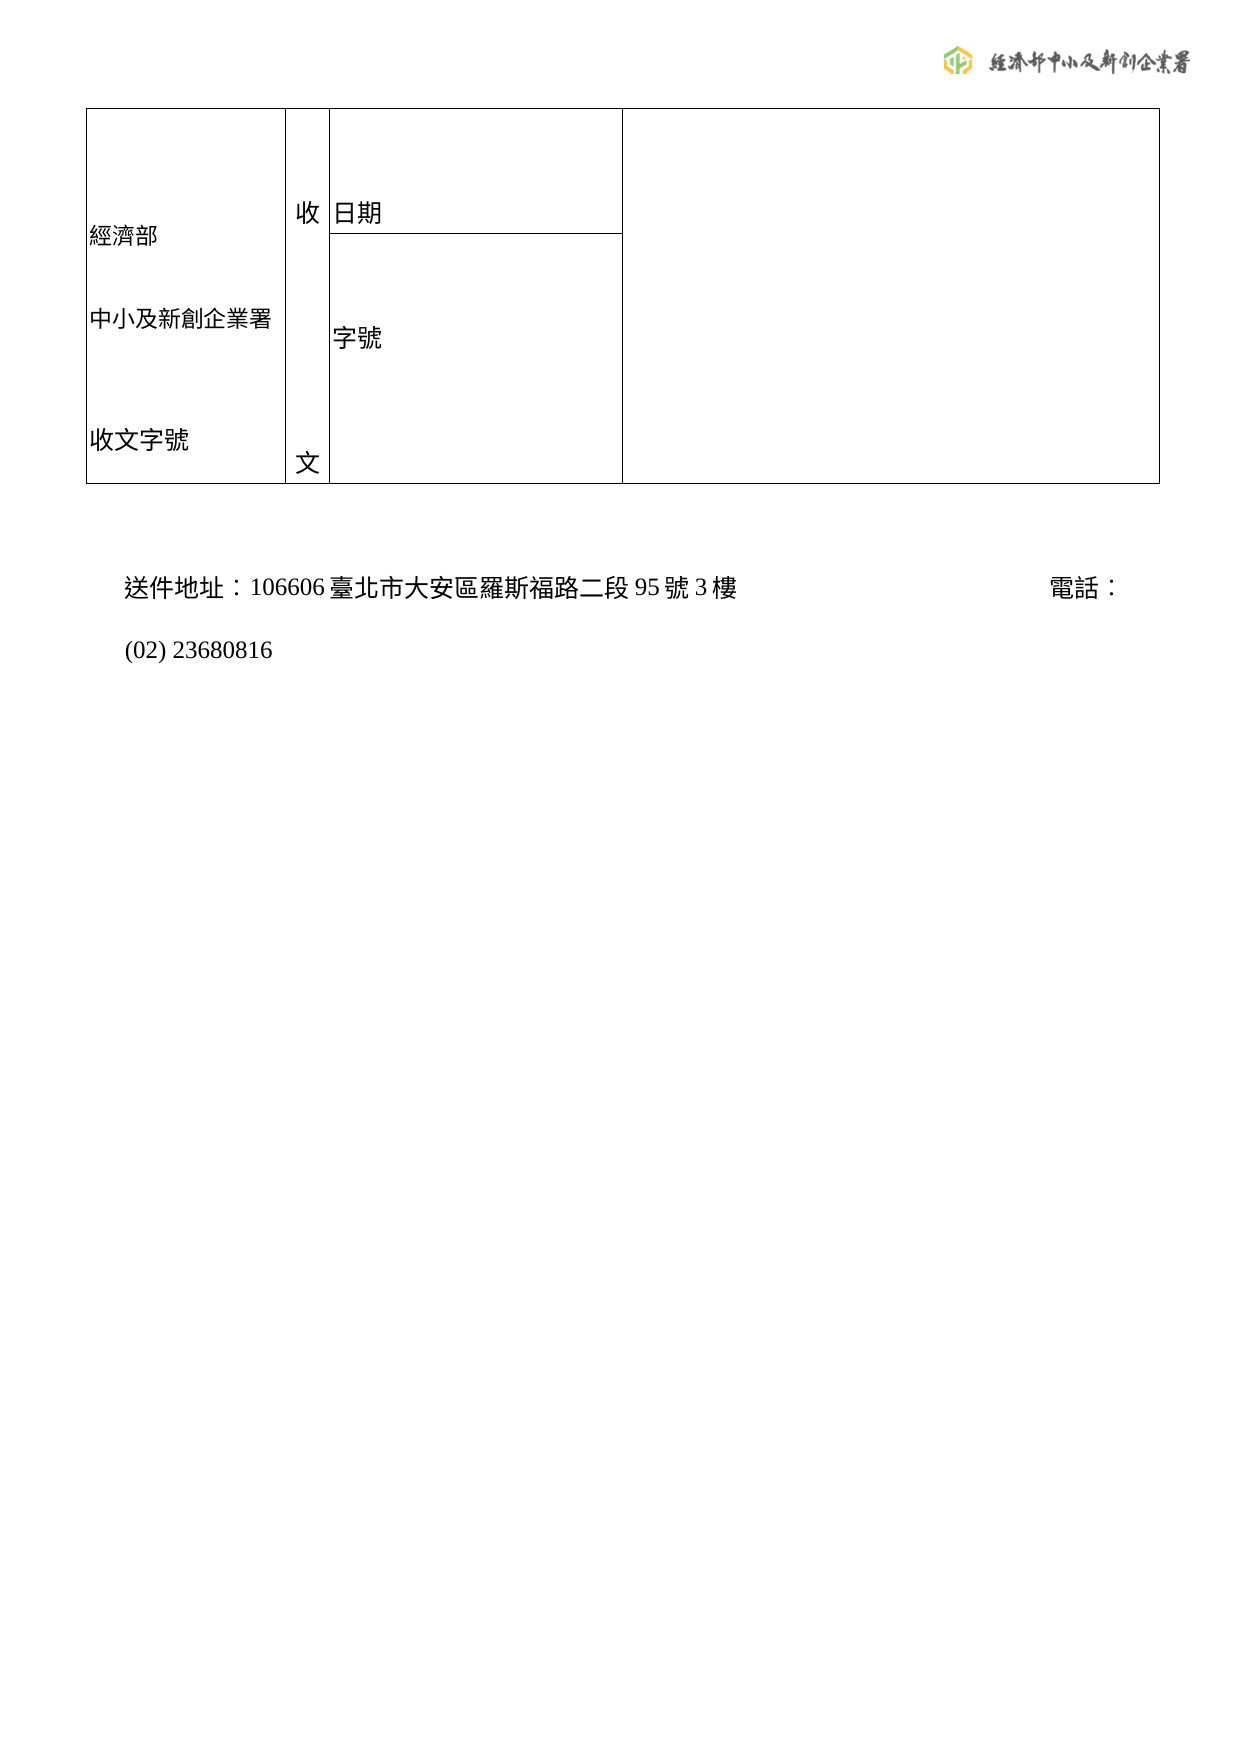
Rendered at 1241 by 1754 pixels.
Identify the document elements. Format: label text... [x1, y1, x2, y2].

table_cell [1160, 233, 1164, 483]
table_cell 日期 [330, 109, 622, 233]
table_cell [76, 108, 86, 233]
table_cell [1160, 108, 1164, 233]
table_cell 經濟部 中小及新創企業署 收文字號 [87, 109, 285, 483]
table_cell 字號 [330, 234, 622, 483]
table_cell [76, 233, 86, 483]
text 送件地址︰106606臺北市大安區羅斯福路二段95號3樓 電話︰(02) 23680816 [124, 545, 1128, 670]
table_cell 收 文 [286, 109, 329, 483]
table_cell [623, 109, 1159, 483]
